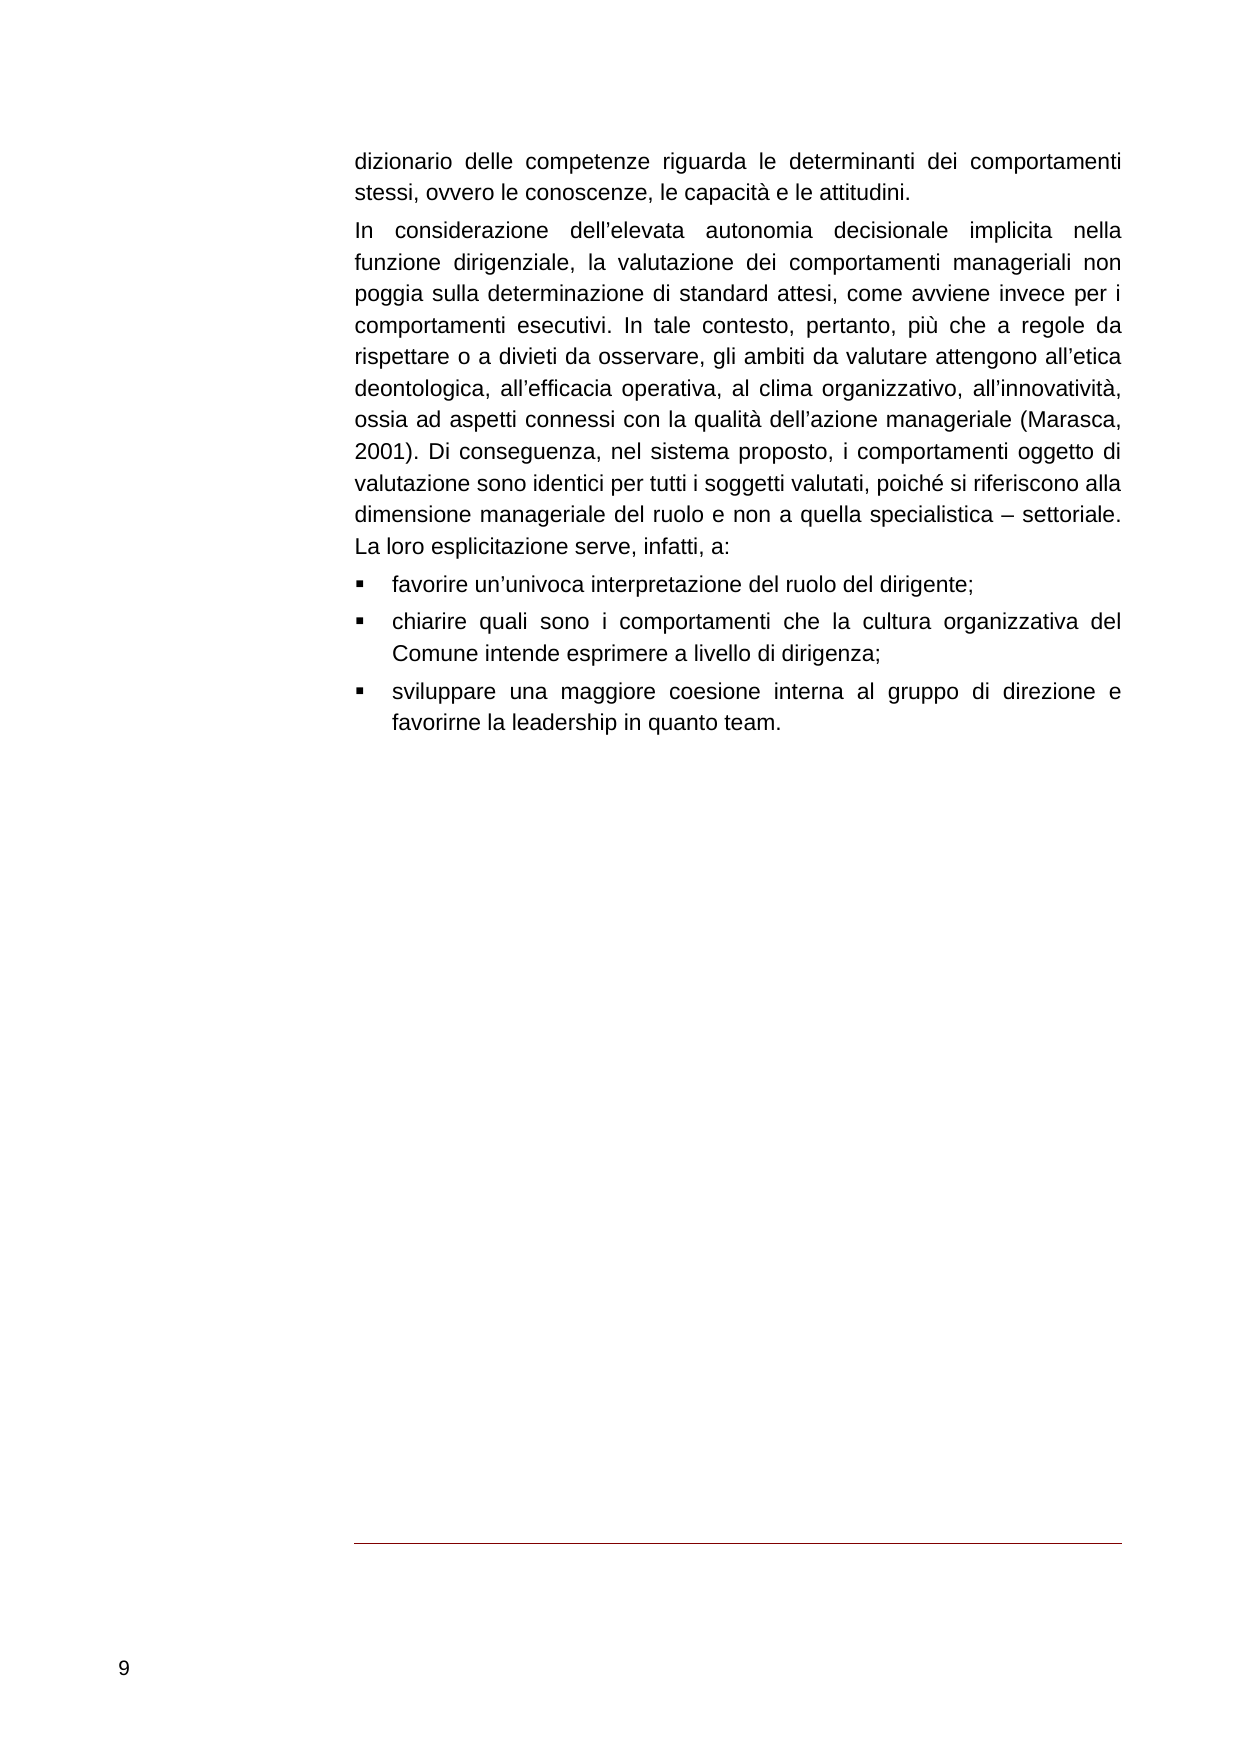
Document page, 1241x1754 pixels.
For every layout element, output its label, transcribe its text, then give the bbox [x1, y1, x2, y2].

text In considerazione dell’elevata autonomia decisionale implicita nella funzione dirigenziale, la valutazione dei comportamenti manageriali non poggia sulla determinazione di standard attesi, come avviene invece per i comportamenti esecutivi. In tale contesto, pertanto, più che a regole da rispettare o a divieti da osservare, gli ambiti da valutare attengono all’etica deontologica, all’efficacia operativa, al clima organizzativo, all’innovatività, ossia ad aspetti connessi con la qualità dell’azione manageriale (Marasca, 2001). Di conseguenza, nel sistema proposto, i comportamenti oggetto di valutazione sono identici per tutti i soggetti valutati, poiché si riferiscono alla dimensione manageriale del ruolo e non a quella specialistica – settoriale. La loro esplicitazione serve, infatti, a: [354, 217, 1122, 559]
list favorire un’univoca interpretazione del ruolo del dirigente; [354, 571, 1122, 597]
list chiarire quali sono i comportamenti che la cultura organizzativa del Comune intende esprimere a livello di dirigenza; [354, 608, 1122, 666]
list sviluppare una maggiore coesione interna al gruppo di direzione e favorirne la leadership in quanto team. [354, 678, 1122, 736]
text dizionario delle competenze riguarda le determinanti dei comportamenti stessi, ovvero le conoscenze, le capacità e le attitudini. [354, 148, 1122, 206]
